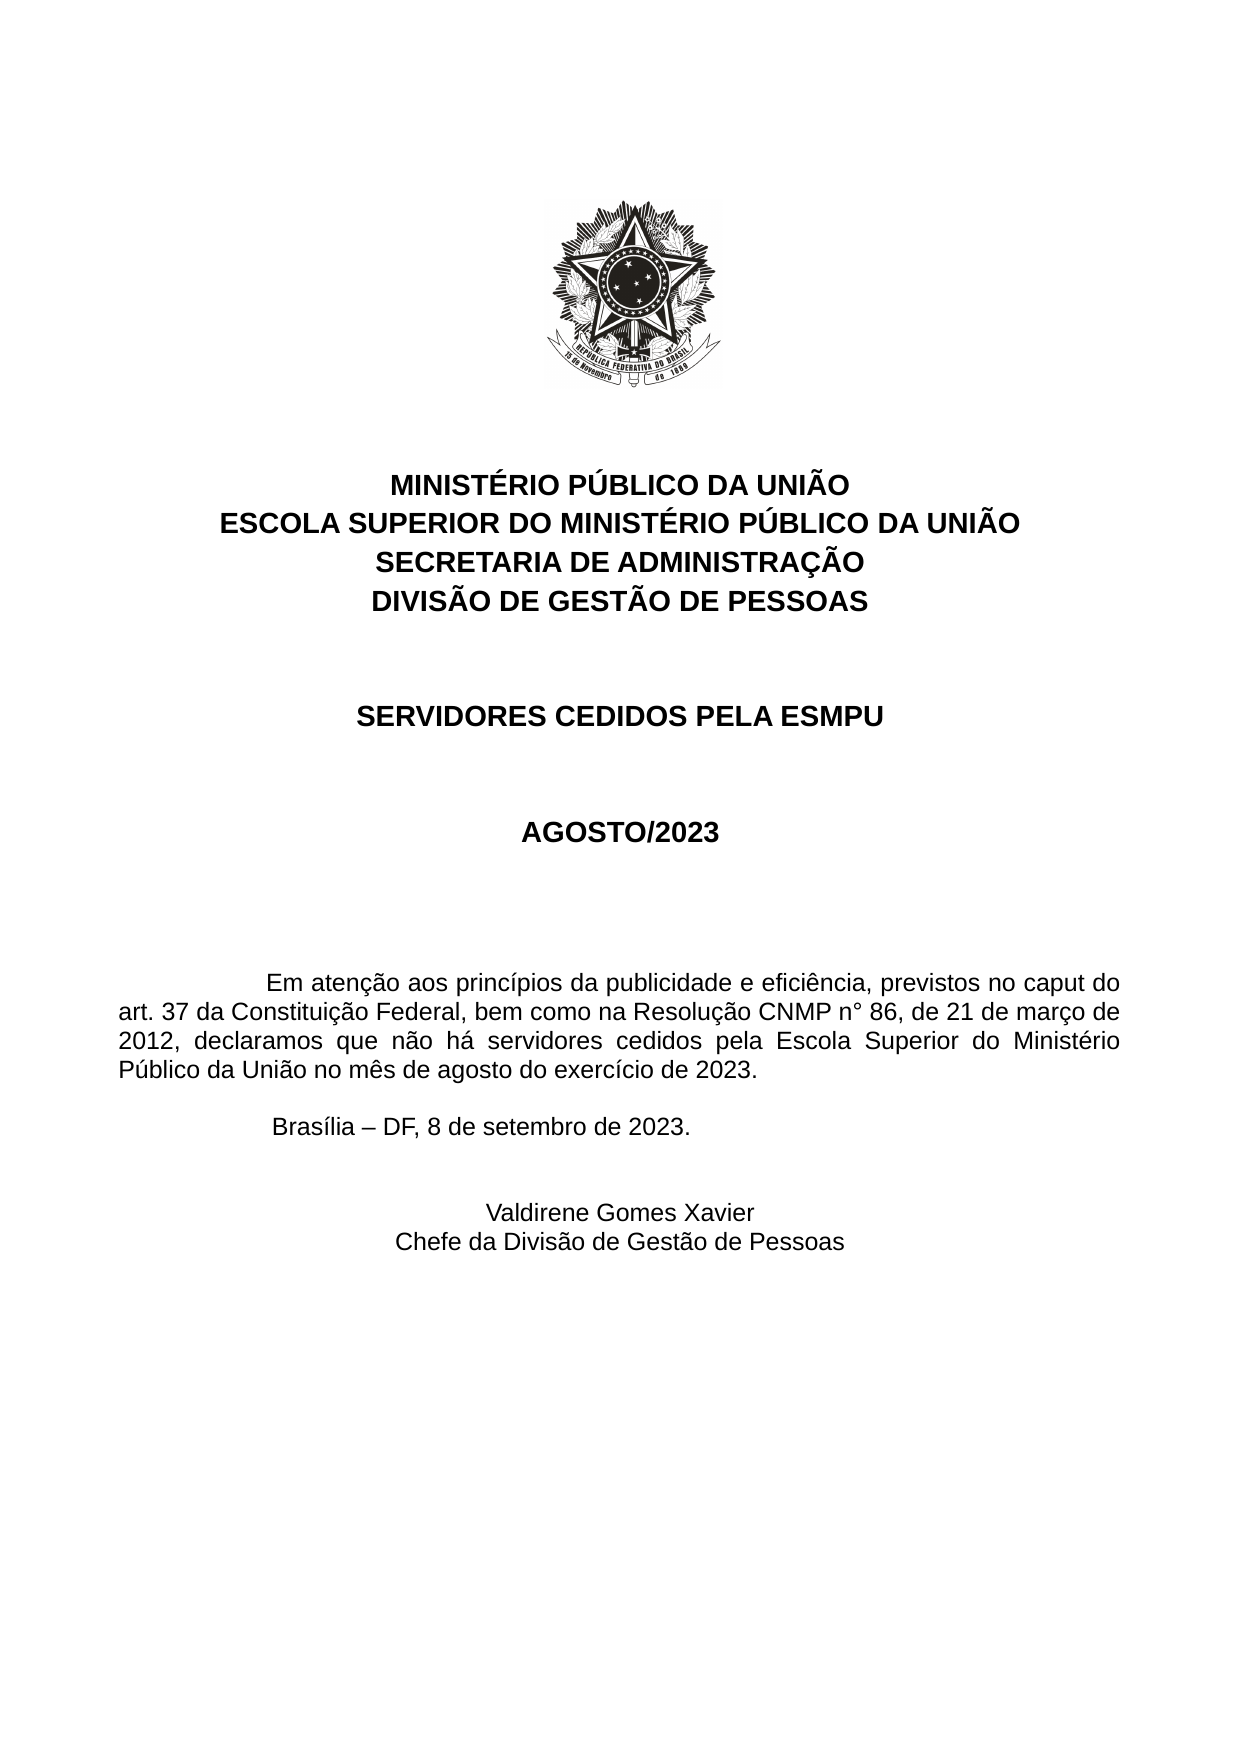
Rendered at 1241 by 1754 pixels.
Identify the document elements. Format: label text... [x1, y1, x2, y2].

text Valdirene Gomes Xavier [118, 1198, 1122, 1227]
text SECRETARIA DE ADMINISTRAÇÃO [118, 545, 1122, 578]
text DIVISÃO DE GESTÃO DE PESSOAS [118, 583, 1122, 617]
text Brasília – DF, 8 de setembro de 2023. [118, 1112, 1122, 1141]
text Em atenção aos princípios da publicidade e eficiência, previstos no caput do art. 37 da Constituição Federal, bem como na Resolução CNMP n° 86, de 21 de março de 2012, declaramos que não há servidores cedidos pela Escola Superior do Ministério Público da União no mês de agosto do exercício de 2023. [118, 968, 1122, 1083]
text SERVIDORES CEDIDOS PELA ESMPU [118, 699, 1122, 733]
text MINISTÉRIO PÚBLICO DA UNIÃO [118, 468, 1122, 501]
text AGOSTO/2023 [118, 815, 1122, 848]
picture [543, 199, 723, 389]
text Chefe da Divisão de Gestão de Pessoas [118, 1227, 1122, 1256]
text ESCOLA SUPERIOR DO MINISTÉRIO PÚBLICO DA UNIÃO [118, 506, 1122, 540]
